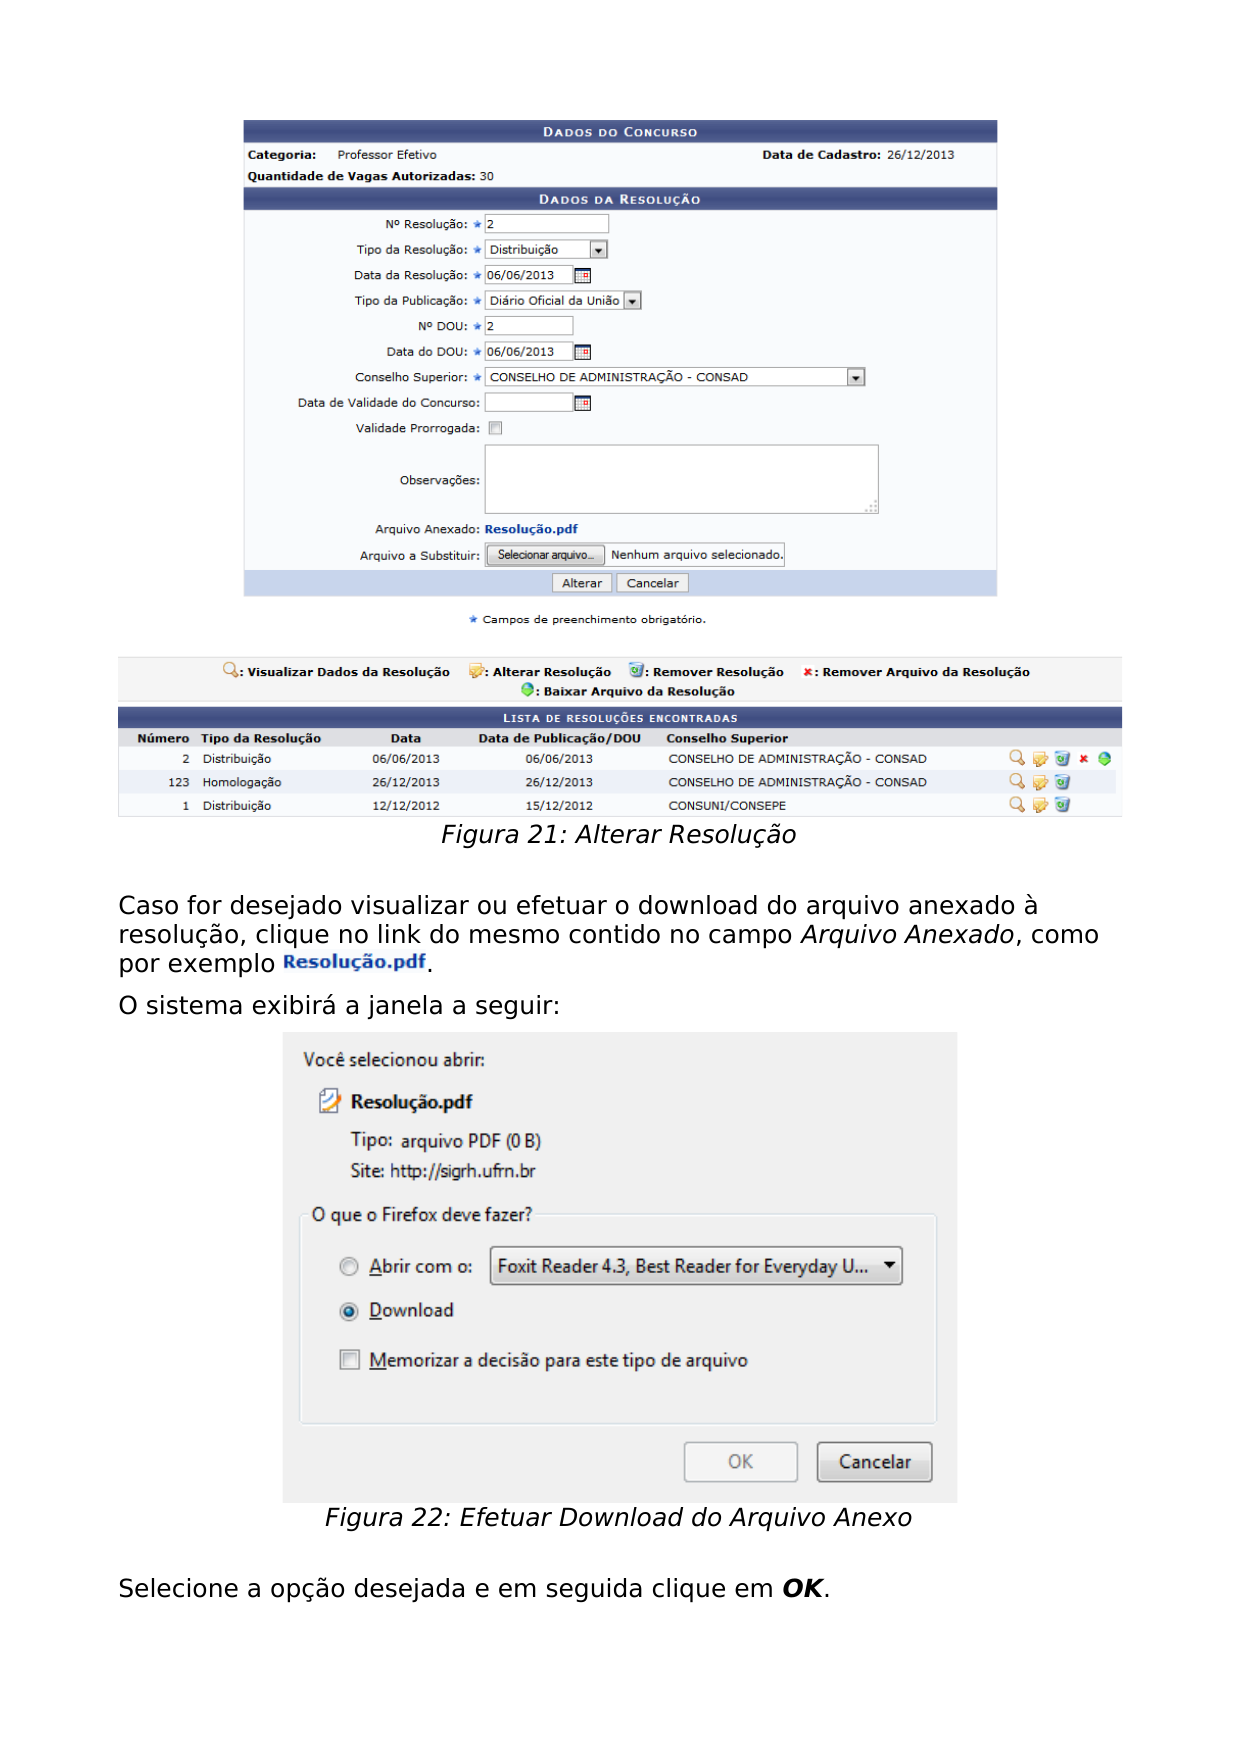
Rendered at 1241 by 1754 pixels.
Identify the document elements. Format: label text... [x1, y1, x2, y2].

picture [118, 118, 1123, 820]
text Figura 21: Alterar Resolução [118, 820, 1122, 849]
picture [283, 949, 426, 973]
text O sistema exibirá a janela a seguir: [118, 991, 1122, 1020]
text Selecione a opção desejada e em seguida clique em OK. [118, 1574, 1122, 1603]
text Caso for desejado visualizar ou efetuar o download do arquivo anexado à resolução, clique no link do mesmo contido no campo Arquivo Anexado, como por exemplo . [118, 891, 1122, 978]
text Figura 22: Efetuar Download do Arquivo Anexo [283, 1503, 958, 1532]
picture [282, 1032, 958, 1503]
